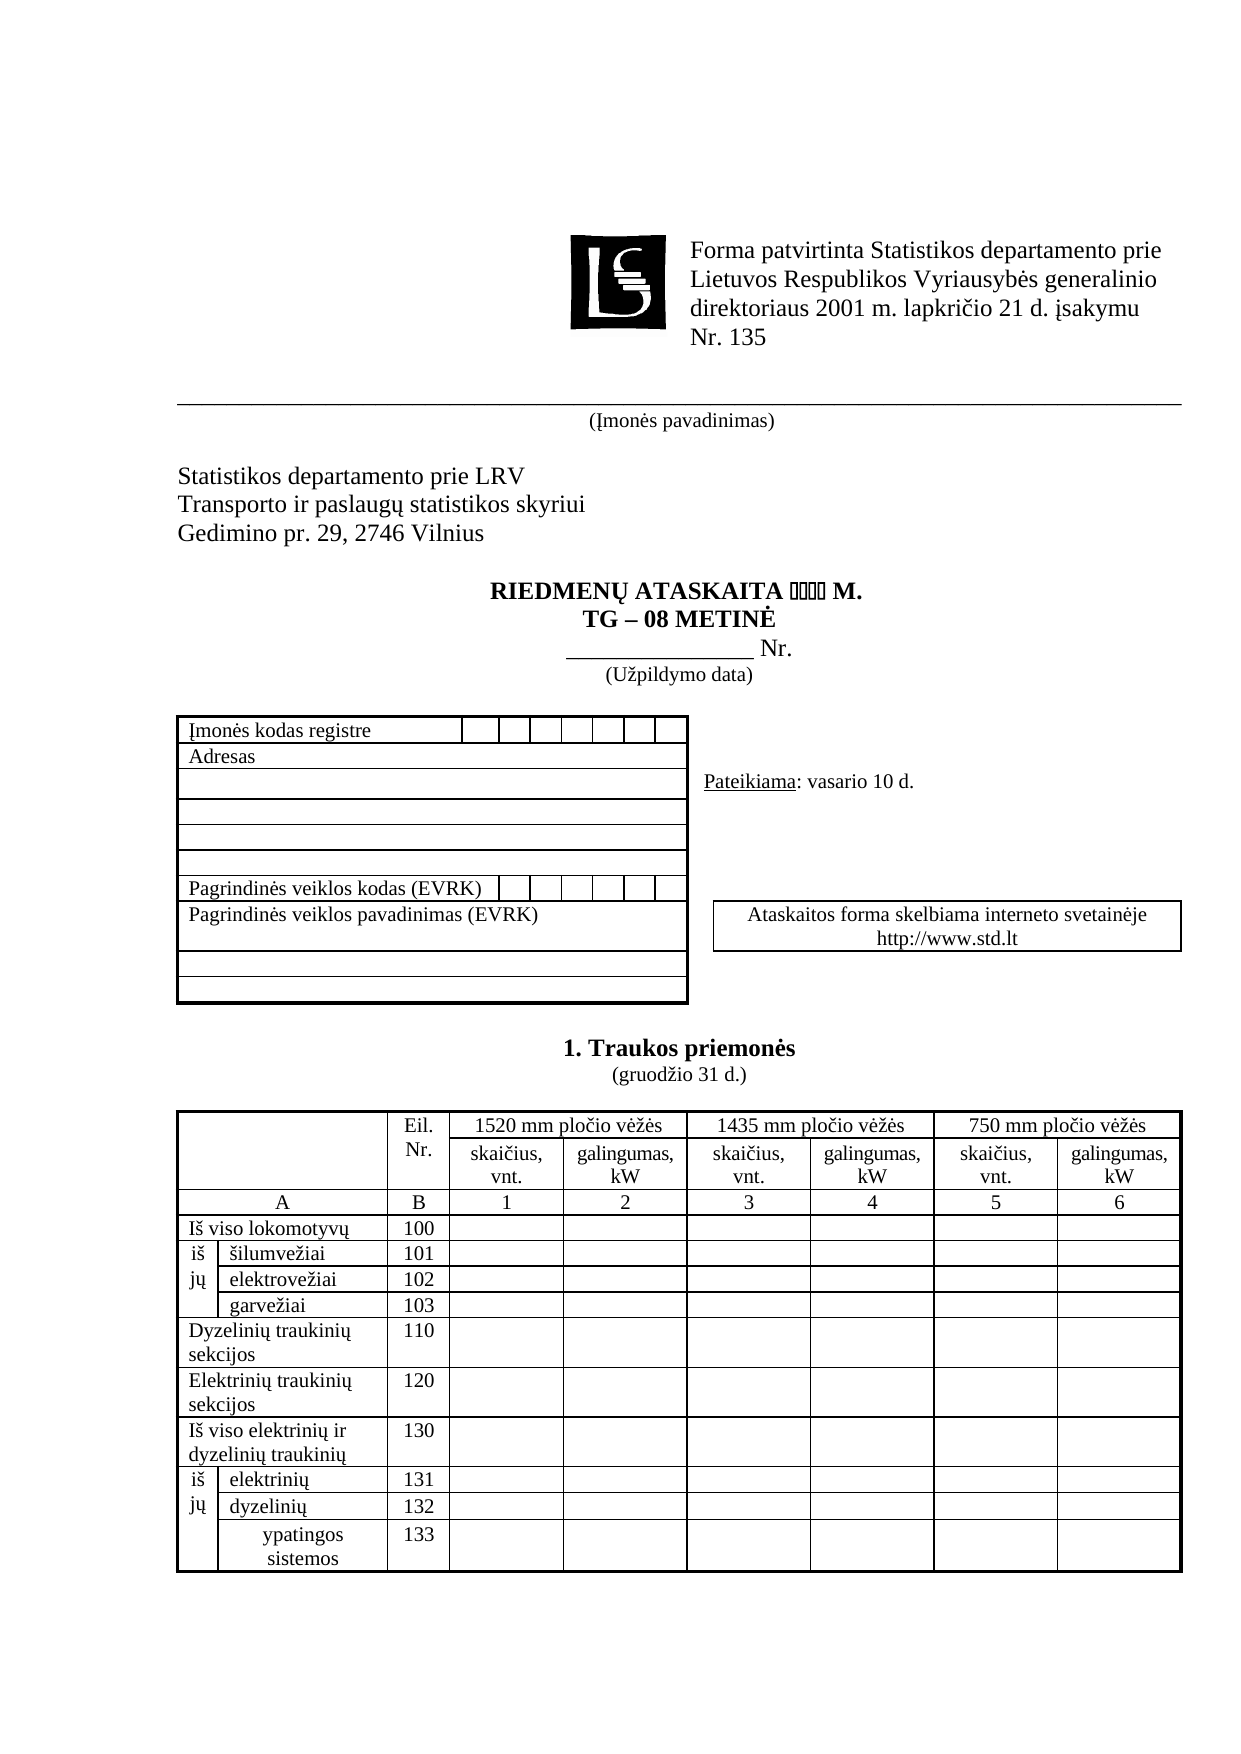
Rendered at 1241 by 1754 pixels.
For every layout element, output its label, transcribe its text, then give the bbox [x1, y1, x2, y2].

table_cell [450, 1467, 563, 1491]
table_cell [1176, 768, 1181, 798]
table_header Įmonės kodas registre [179, 718, 461, 742]
table_cell [688, 1520, 810, 1570]
table_cell galingumas, kW [1058, 1139, 1179, 1188]
text (Užpildymo data) [177, 662, 1181, 686]
table_cell 103 [388, 1293, 449, 1317]
table_cell [713, 849, 1181, 875]
table_cell [713, 952, 1181, 976]
table_cell [179, 952, 686, 976]
table_cell [531, 876, 561, 900]
table_cell 132 [388, 1493, 449, 1518]
table_cell [450, 1418, 563, 1466]
table_header [562, 718, 592, 742]
table_header [531, 718, 561, 742]
table_cell [811, 1520, 933, 1570]
table_cell elektrovežiai [219, 1267, 387, 1291]
table_cell [564, 1520, 686, 1570]
table_cell [935, 1418, 1057, 1466]
table_cell 102 [388, 1267, 449, 1291]
table_cell [450, 1241, 563, 1265]
table_cell [811, 1418, 933, 1466]
table_cell [179, 769, 686, 798]
table_cell [450, 1520, 563, 1570]
table_cell Pagrindinės veiklos pavadinimas (EVRK) [179, 902, 686, 950]
table_cell [564, 1267, 686, 1291]
table_cell [500, 876, 529, 900]
table_cell 5 [935, 1190, 1057, 1214]
table_cell [689, 742, 1176, 768]
table_header 750 mm pločio vėžės [935, 1113, 1179, 1137]
table_cell [688, 1418, 810, 1466]
table_cell [688, 1216, 810, 1240]
table_cell [1058, 1241, 1179, 1265]
table_cell 131 [388, 1467, 449, 1491]
text Statistikos departamento prie LRV [177, 461, 1181, 489]
table_cell [811, 1368, 933, 1416]
table_header [625, 718, 654, 742]
table_cell [1176, 798, 1181, 823]
text 1. Traukos priemonės [177, 1033, 1181, 1062]
table_header [689, 715, 1176, 742]
table_cell [179, 977, 686, 1001]
table_cell [935, 1293, 1057, 1317]
table_cell [688, 1368, 810, 1416]
table_cell [625, 876, 654, 900]
table_cell [935, 1241, 1057, 1265]
table_cell [811, 1293, 933, 1317]
table_cell [935, 1216, 1057, 1240]
table_cell [1058, 1216, 1179, 1240]
table_header [179, 1113, 387, 1188]
table_cell 2 [564, 1190, 686, 1214]
table_cell [564, 1493, 686, 1518]
table_cell [564, 1368, 686, 1416]
table_cell Elektrinių traukinių sekcijos [179, 1368, 387, 1416]
text (gruodžio 31 d.) [177, 1062, 1181, 1086]
table_cell [688, 1318, 810, 1366]
table_cell 3 [688, 1190, 810, 1214]
table_cell [450, 1216, 563, 1240]
table_cell [689, 976, 713, 1001]
table_cell galingumas, kW [564, 1139, 686, 1188]
table_cell [689, 950, 713, 976]
table_cell [688, 1293, 810, 1317]
table_cell [811, 1467, 933, 1491]
table_cell [564, 1418, 686, 1466]
table_cell [689, 875, 1176, 900]
table_cell [689, 824, 713, 849]
table_cell [811, 1493, 933, 1518]
table_cell 6 [1058, 1190, 1179, 1214]
table_cell [713, 976, 1181, 1001]
table_cell skaičius, vnt. [688, 1139, 810, 1188]
table_cell [1058, 1520, 1179, 1570]
table_cell [450, 1293, 563, 1317]
table_cell 110 [388, 1318, 449, 1366]
table_cell [935, 1368, 1057, 1416]
table_cell [564, 1318, 686, 1366]
text tg – 08 metinė [177, 604, 1181, 633]
table_cell [689, 849, 713, 875]
table_cell dyzelinių [219, 1493, 387, 1518]
text (Įmonės pavadinimas) [177, 408, 1181, 432]
table_cell [450, 1267, 563, 1291]
table_cell [656, 876, 686, 900]
table_cell [1058, 1467, 1179, 1491]
table_cell 1 [450, 1190, 563, 1214]
table_cell [689, 798, 1176, 823]
table_cell [935, 1493, 1057, 1518]
table_header 1435 mm pločio vėžės [688, 1113, 933, 1137]
table_cell ypatingos sistemos [219, 1520, 387, 1570]
table_cell [1176, 875, 1181, 900]
table_header [177, 235, 678, 350]
table_cell Ataskaitos forma skelbiama interneto svetainėje http://www.std.lt [714, 902, 1180, 950]
table_cell [713, 824, 1181, 849]
text riedmenų ataskaita  m. [177, 576, 1181, 604]
table_cell [564, 1216, 686, 1240]
table_cell skaičius, vnt. [935, 1139, 1057, 1188]
table_cell [688, 1493, 810, 1518]
table_cell [1176, 742, 1181, 768]
table_cell [179, 825, 686, 849]
table_cell B [388, 1190, 449, 1214]
table_cell [935, 1267, 1057, 1291]
table_cell iš jų [179, 1467, 217, 1570]
table_cell Dyzelinių traukinių sekcijos [179, 1318, 387, 1366]
table_cell [450, 1318, 563, 1366]
table_cell elektrinių [219, 1467, 387, 1491]
table_cell Adresas [179, 744, 686, 768]
text _______________ Nr. [177, 633, 1181, 662]
table_cell [811, 1267, 933, 1291]
table_header [593, 718, 623, 742]
table_header Eil. Nr. [388, 1113, 449, 1188]
table_header 1520 mm pločio vėžės [450, 1113, 686, 1137]
table_cell [1058, 1418, 1179, 1466]
table_cell garvežiai [219, 1293, 387, 1317]
table_cell A [179, 1190, 387, 1214]
table_cell skaičius, vnt. [450, 1139, 563, 1188]
table_cell iš jų [179, 1241, 217, 1317]
table_cell [1058, 1493, 1179, 1518]
table_cell [811, 1216, 933, 1240]
text Gedimino pr. 29, 2746 Vilnius [177, 518, 1181, 547]
table_cell 130 [388, 1418, 449, 1466]
table_cell [1058, 1267, 1179, 1291]
text Transporto ir paslaugų statistikos skyriui [177, 489, 1181, 518]
table_cell [1058, 1318, 1179, 1366]
table_cell [450, 1368, 563, 1416]
table_cell [564, 1241, 686, 1265]
table_cell [935, 1467, 1057, 1491]
table_cell [179, 851, 686, 875]
table_cell [564, 1293, 686, 1317]
table_header [463, 718, 498, 742]
table_cell [688, 1467, 810, 1491]
table_cell [562, 876, 592, 900]
table_cell [811, 1318, 933, 1366]
table_cell [811, 1241, 933, 1265]
table_header [500, 718, 529, 742]
table_cell [1058, 1293, 1179, 1317]
table_cell [935, 1520, 1057, 1570]
table_cell [564, 1467, 686, 1491]
table_header [656, 718, 686, 742]
table_cell [688, 1241, 810, 1265]
table_cell šilumvežiai [219, 1241, 387, 1265]
table_cell Iš viso lokomotyvų [179, 1216, 387, 1240]
table_cell galingumas, kW [811, 1139, 933, 1188]
table_cell 120 [388, 1368, 449, 1416]
table_cell [935, 1318, 1057, 1366]
table_cell Pateikiama: vasario 10 d. [689, 768, 1176, 798]
table_cell 101 [388, 1241, 449, 1265]
table_cell 133 [388, 1520, 449, 1570]
table_header Forma patvirtinta Statistikos departamento prie Lietuvos Respublikos Vyriausybės generalinio direktoriaus 2001 m. lapkričio 21 d. įsakymu Nr. 135 [679, 235, 1181, 350]
table_cell 100 [388, 1216, 449, 1240]
table_cell [689, 900, 713, 950]
table_cell [179, 800, 686, 823]
table_cell 4 [811, 1190, 933, 1214]
table_cell [593, 876, 623, 900]
table_cell [450, 1493, 563, 1518]
table_cell Iš viso elektrinių ir dyzelinių traukinių [179, 1418, 387, 1466]
table_cell [1058, 1368, 1179, 1416]
table_cell Pagrindinės veiklos kodas (EVRK) [179, 876, 498, 900]
table_cell [688, 1267, 810, 1291]
table_header [1176, 715, 1181, 742]
